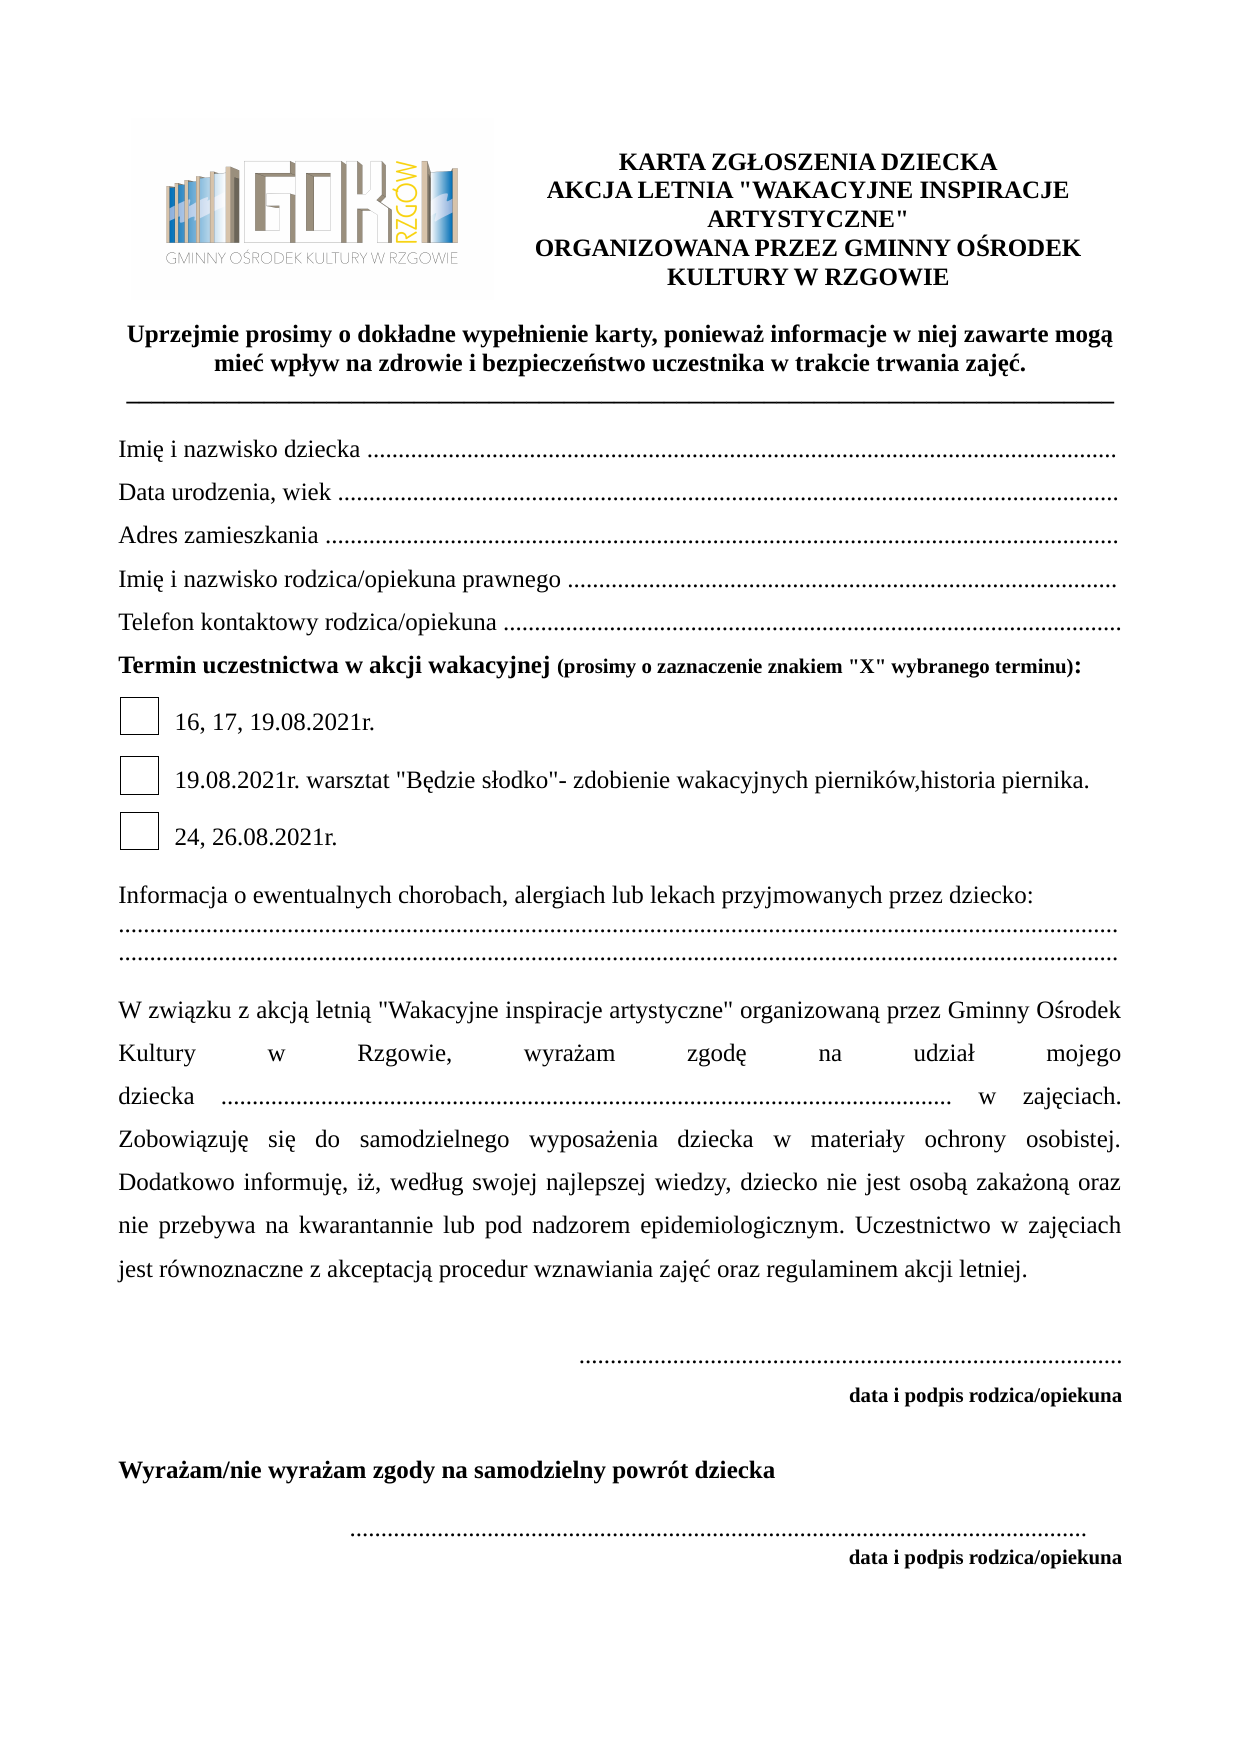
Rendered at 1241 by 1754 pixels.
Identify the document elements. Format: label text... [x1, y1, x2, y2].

text data i podpis rodzica/opiekuna [118, 1383, 1122, 1407]
text Data urodzenia, wiek ............................................................................................................................. [118, 477, 1122, 506]
text ................................................................................................................................................................................................................................................................................................................................ [118, 909, 1122, 966]
text ....................................................................................... [118, 1340, 1122, 1369]
text Imię i nazwisko dziecka ........................................................................................................................ [118, 434, 1122, 463]
text 19.08.2021r. warsztat "Będzie słodko"- zdobienie wakacyjnych pierników,historia piernika. [159, 765, 1122, 794]
text ...................................................................................................................... [118, 1513, 1122, 1541]
text Imię i nazwisko rodzica/opiekuna prawnego ........................................................................................ [118, 564, 1122, 592]
text Telefon kontaktowy rodzica/opiekuna ................................................................................................... [118, 607, 1122, 636]
text 16, 17, 19.08.2021r. [118, 707, 1122, 736]
text Termin uczestnictwa w akcji wakacyjnej (prosimy o zaznaczenie znakiem "X" wybranego terminu): [118, 650, 1122, 679]
text W związku z akcją letnią "Wakacyjne inspiracje artystyczne" organizowaną przez Gminny Ośrodek Kultury w Rzgowie, wyrażam zgodę na udział mojego dziecka ..................................................................................................................... w zajęciach. Zobowiązuję się do samodzielnego wyposażenia dziecka w materiały ochrony osobistej. Dodatkowo informuję, iż, według swojej najlepszej wiedzy, dziecko nie jest osobą zakażoną oraz nie przebywa na kwarantannie lub pod nadzorem epidemiologicznym. Uczestnictwo w zajęciach jest równoznaczne z akceptacją procedur wznawiania zajęć oraz regulaminem akcji letniej. [118, 995, 1122, 1282]
text KARTA ZGŁOSZENIA DZIECKA [494, 147, 1122, 176]
text Wyrażam/nie wyrażam zgody na samodzielny powrót dziecka [118, 1455, 1122, 1484]
text Informacja o ewentualnych chorobach, alergiach lub lekach przyjmowanych przez dziecko: [118, 880, 1122, 909]
text _______________________________________________________________________________ [118, 377, 1122, 406]
picture [130, 118, 494, 300]
text ORGANIZOWANA PRZEZ GMINNY OŚRODEK KULTURY W RZGOWIE [494, 233, 1122, 291]
text Uprzejmie prosimy o dokładne wypełnienie karty, ponieważ informacje w niej zawarte mogą mieć wpływ na zdrowie i bezpieczeństwo uczestnika w trakcie trwania zajęć. [118, 319, 1122, 377]
text 24, 26.08.2021r. [118, 822, 1122, 851]
text AKCJA LETNIA "WAKACYJNE INSPIRACJE ARTYSTYCZNE" [494, 176, 1122, 233]
text data i podpis rodzica/opiekuna [118, 1541, 1122, 1570]
text Adres zamieszkania ............................................................................................................................... [118, 521, 1122, 549]
